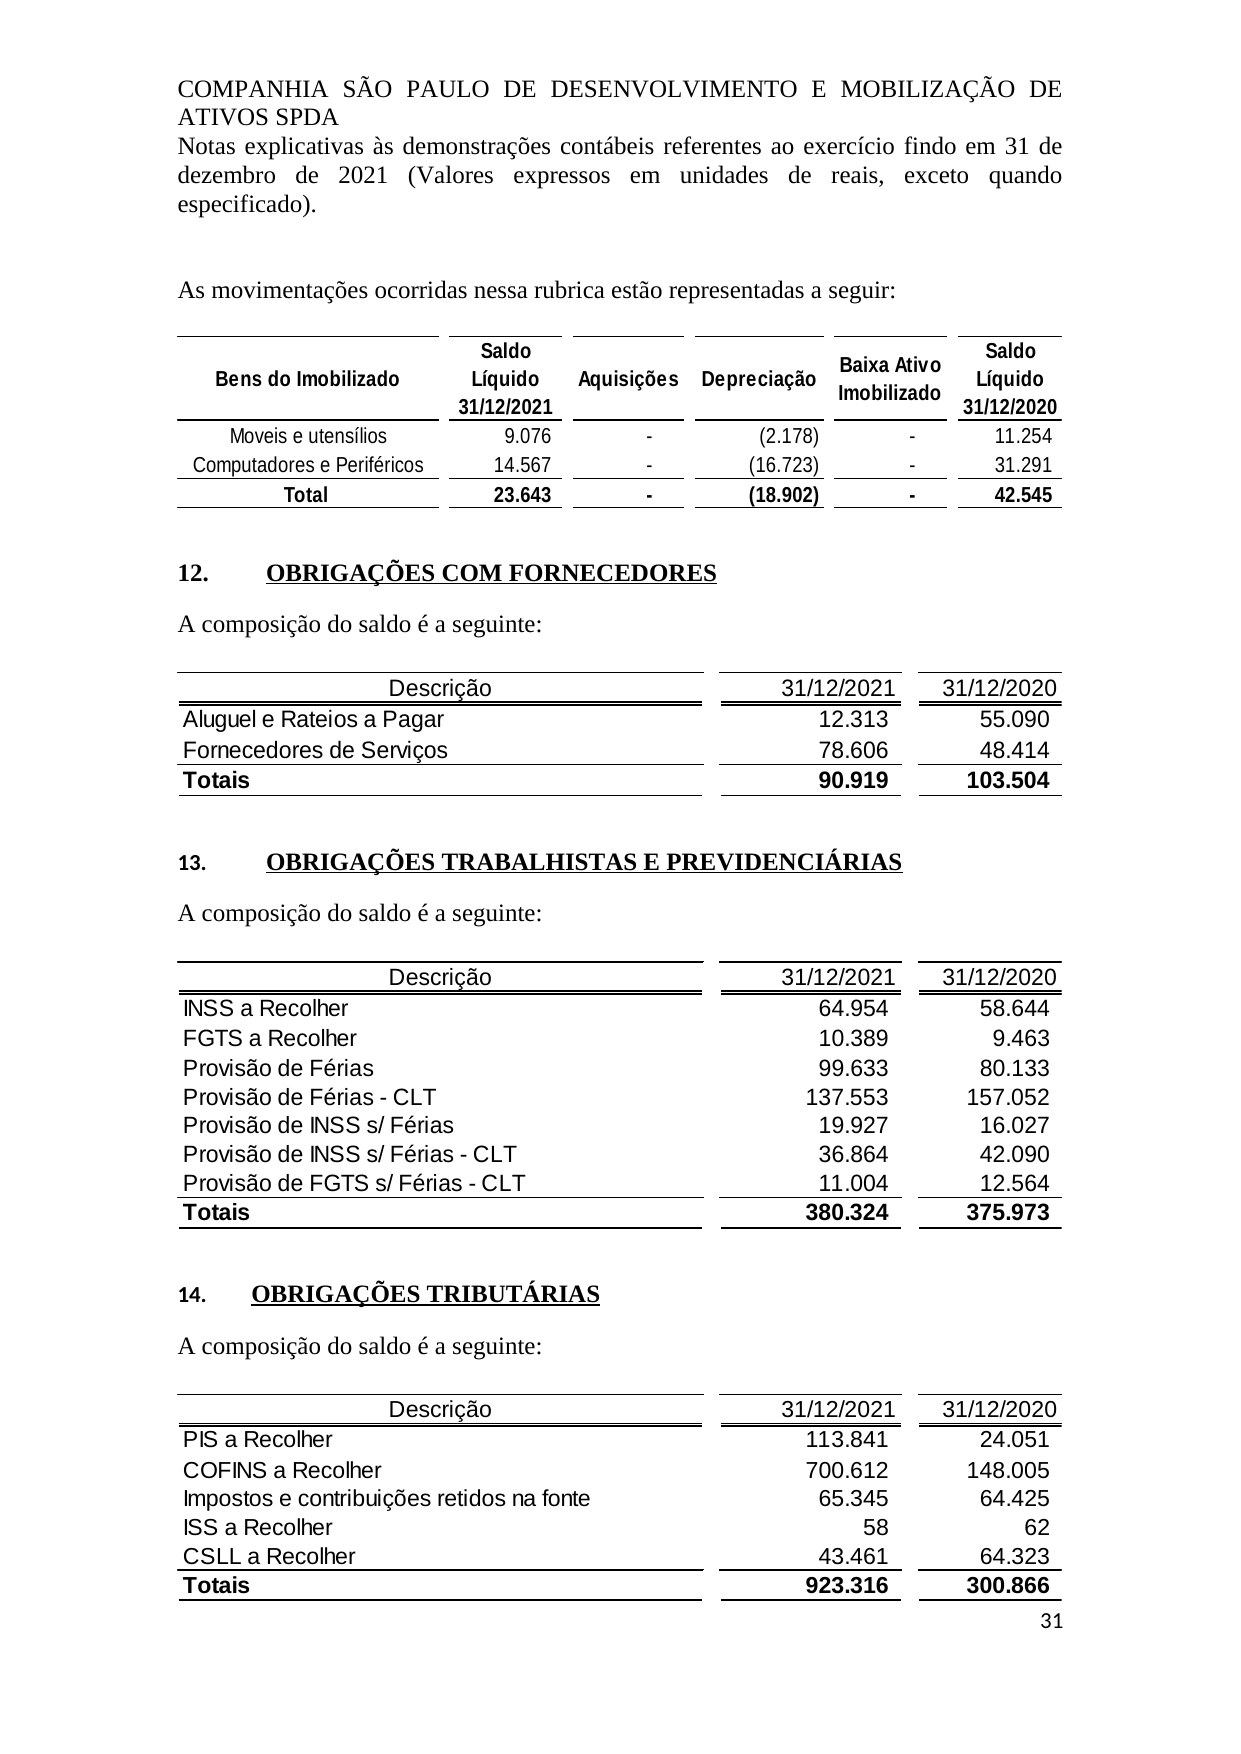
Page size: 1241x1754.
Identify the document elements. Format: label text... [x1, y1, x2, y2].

text As movimentações ocorridas nessa rubrica estão representadas a seguir: [177, 275, 1063, 304]
text A composição do saldo é a seguinte: [177, 1331, 1063, 1359]
list OBRIGAÇÕES TRABALHISTAS E PREVIDENCIÁRIAS [177, 847, 1063, 876]
text A composição do saldo é a seguinte: [177, 609, 1063, 638]
list OBRIGAÇÕES TRIBUTÁRIAS [177, 1279, 1063, 1308]
list A composição do saldo é a seguinte: [177, 898, 1063, 927]
list OBRIGAÇÕES COM FORNECEDORES [177, 558, 1063, 586]
